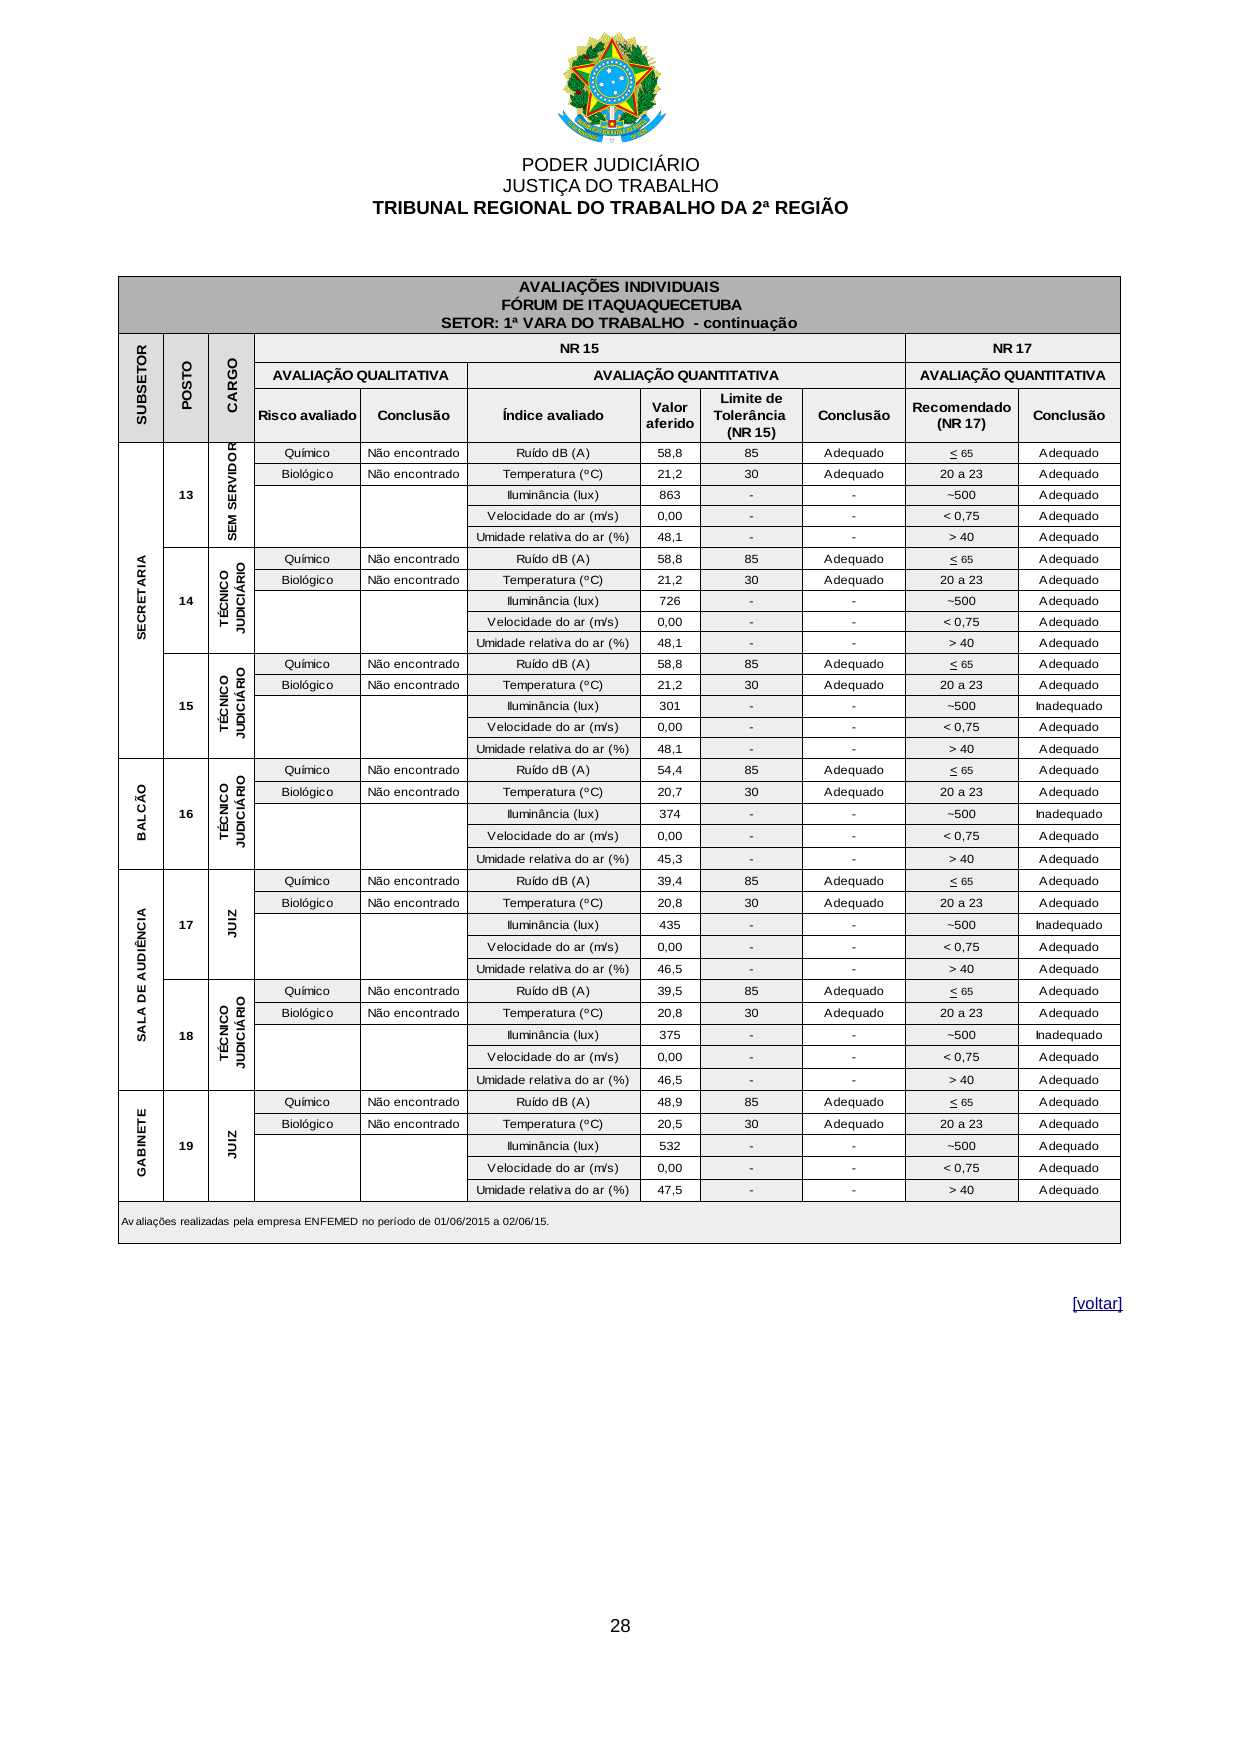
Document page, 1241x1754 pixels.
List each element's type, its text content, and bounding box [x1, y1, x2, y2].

text [voltar] [118, 1293, 1122, 1313]
